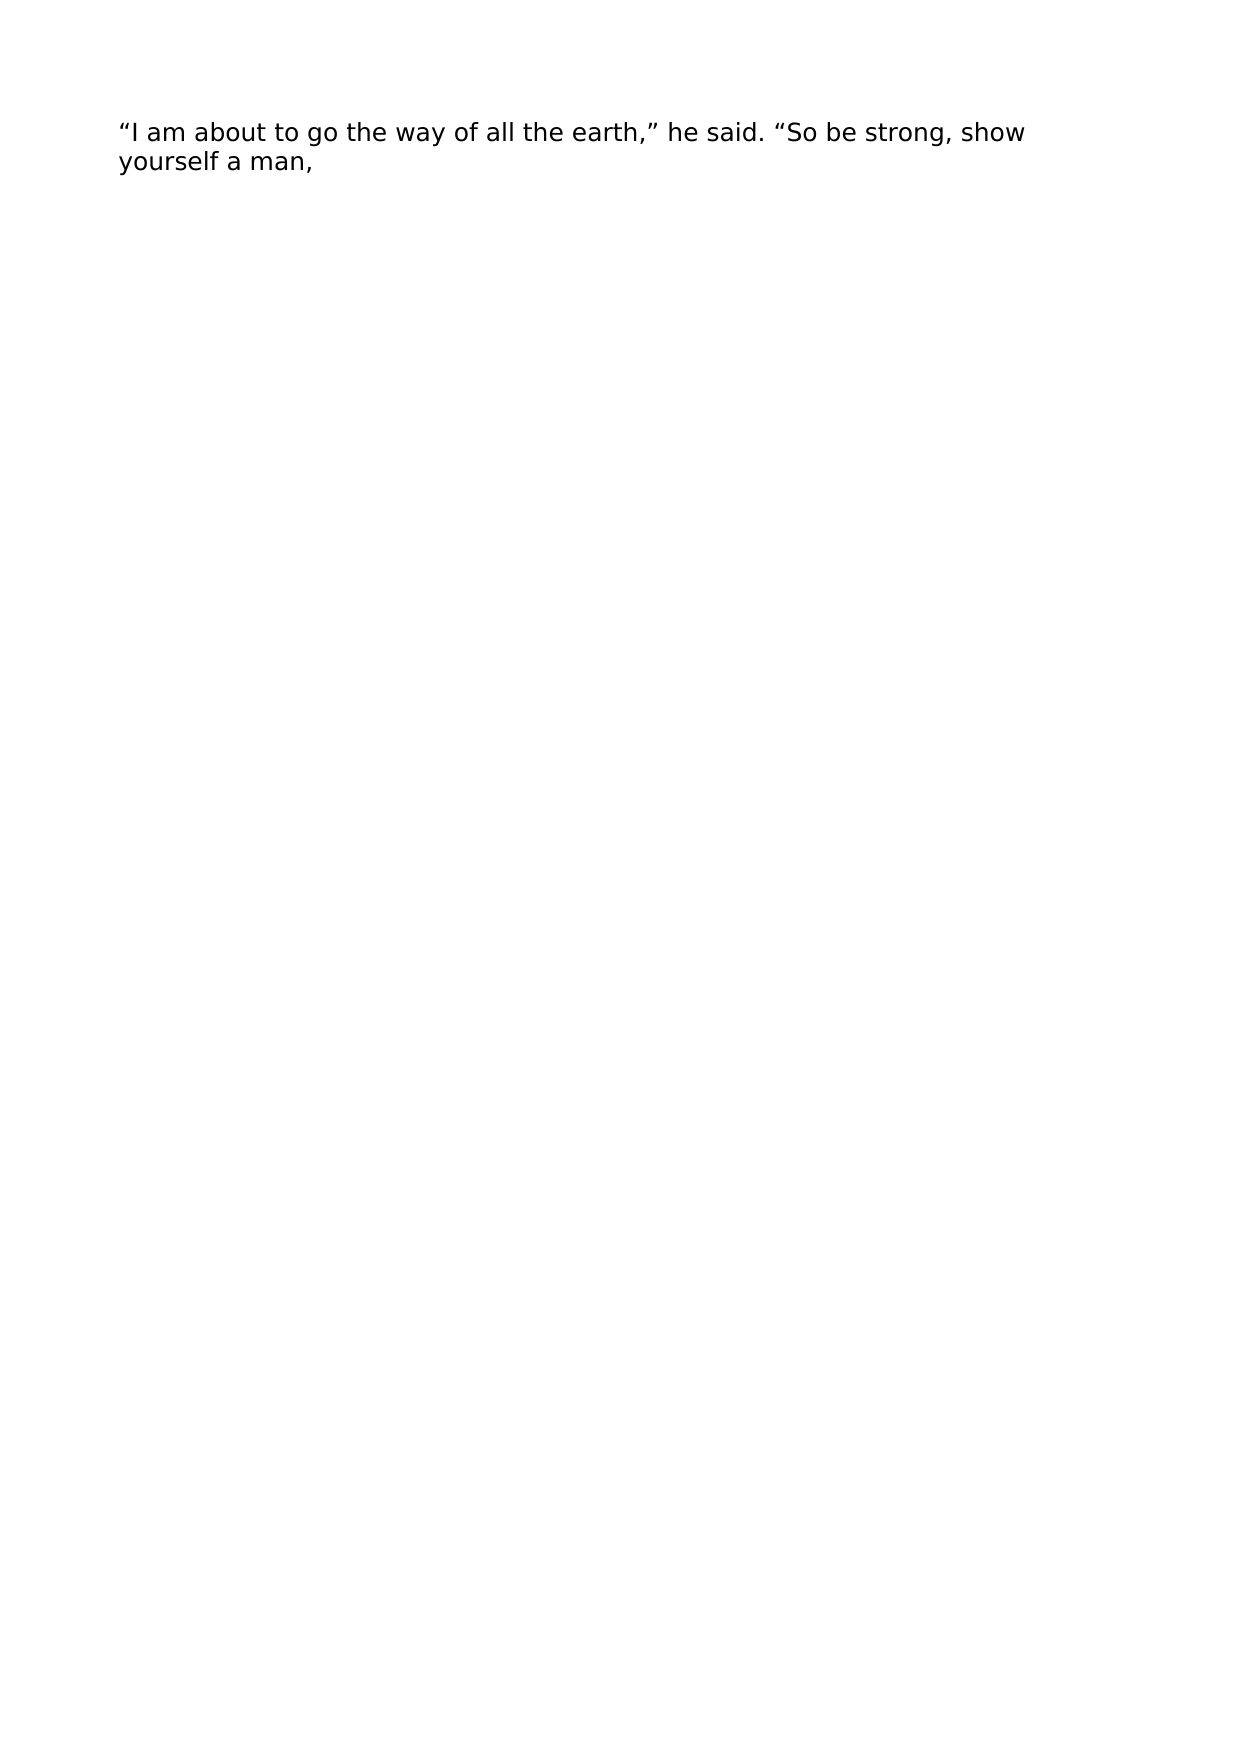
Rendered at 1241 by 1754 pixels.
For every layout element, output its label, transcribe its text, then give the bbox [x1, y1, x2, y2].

text “I am about to go the way of all the earth,” he said. “So be strong, show yourself a man, [118, 118, 1122, 176]
